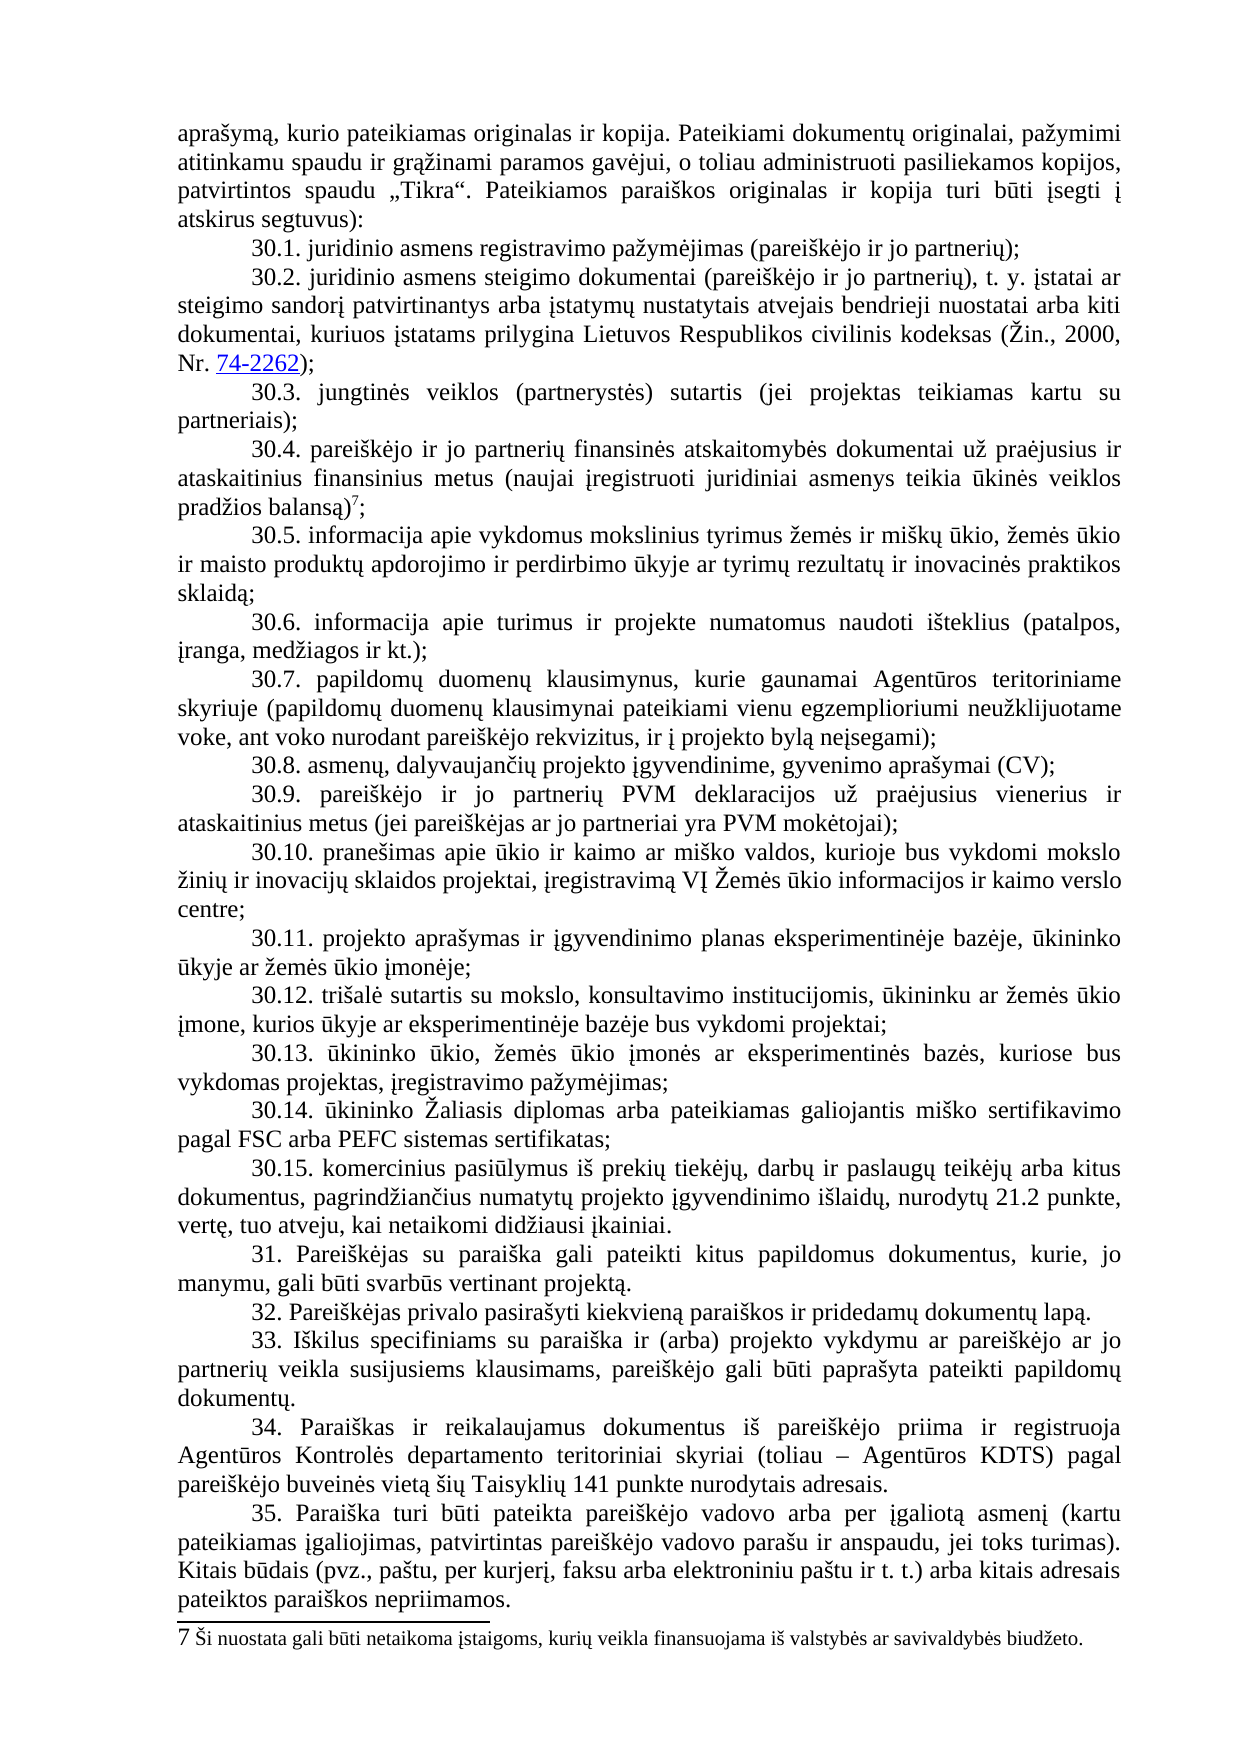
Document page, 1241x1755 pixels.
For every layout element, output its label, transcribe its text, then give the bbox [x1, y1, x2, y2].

text 34. Paraiškas ir reikalaujamus dokumentus iš pareiškėjo priima ir registruoja Agentūros Kontrolės departamento teritoriniai skyriai (toliau – Agentūros KDTS) pagal pareiškėjo buveinės vietą šių Taisyklių 141 punkte nurodytais adresais. [177, 1412, 1122, 1498]
text 30.15. komercinius pasiūlymus iš prekių tiekėjų, darbų ir paslaugų teikėjų arba kitus dokumentus, pagrindžiančius numatytų projekto įgyvendinimo išlaidų, nurodytų 21.2 punkte, vertę, tuo atveju, kai netaikomi didžiausi įkainiai. [177, 1153, 1122, 1239]
text 35. Paraiška turi būti pateikta pareiškėjo vadovo arba per įgaliotą asmenį (kartu pateikiamas įgaliojimas, patvirtintas pareiškėjo vadovo parašu ir anspaudu, jei toks turimas). Kitais būdais (pvz., paštu, per kurjerį, faksu arba elektroniniu paštu ir t. t.) arba kitais adresais pateiktos paraiškos nepriimamos. [177, 1498, 1122, 1613]
text 30.10. pranešimas apie ūkio ir kaimo ar miško valdos, kurioje bus vykdomi mokslo žinių ir inovacijų sklaidos projektai, įregistravimą VĮ Žemės ūkio informacijos ir kaimo verslo centre; [177, 837, 1122, 923]
text 30.6. informacija apie turimus ir projekte numatomus naudoti išteklius (patalpos, įranga, medžiagos ir kt.); [177, 607, 1122, 664]
text 30.1. juridinio asmens registravimo pažymėjimas (pareiškėjo ir jo partnerių); [177, 233, 1122, 262]
text 30.4. pareiškėjo ir jo partnerių finansinės atskaitomybės dokumentai už praėjusius ir ataskaitinius finansinius metus (naujai įregistruoti juridiniai asmenys teikia ūkinės veiklos pradžios balansą); [177, 434, 1122, 521]
text 30.3. jungtinės veiklos (partnerystės) sutartis (jei projektas teikiamas kartu su partneriais); [177, 377, 1122, 434]
text 31. Pareiškėjas su paraiška gali pateikti kitus papildomus dokumentus, kurie, jo manymu, gali būti svarbūs vertinant projektą. [177, 1239, 1122, 1297]
text 33. Iškilus specifiniams su paraiška ir (arba) projekto vykdymu ar pareiškėjo ar jo partnerių veikla susijusiems klausimams, pareiškėjo gali būti paprašyta pateikti papildomų dokumentų. [177, 1326, 1122, 1412]
text 30.5. informacija apie vykdomus mokslinius tyrimus žemės ir miškų ūkio, žemės ūkio ir maisto produktų apdorojimo ir perdirbimo ūkyje ar tyrimų rezultatų ir inovacinės praktikos sklaidą; [177, 521, 1122, 607]
text 30.14. ūkininko Žaliasis diplomas arba pateikiamas galiojantis miško sertifikavimo pagal FSC arba PEFC sistemas sertifikatas; [177, 1096, 1122, 1153]
text 32. Pareiškėjas privalo pasirašyti kiekvieną paraiškos ir pridedamų dokumentų lapą. [177, 1297, 1122, 1326]
text 30.8. asmenų, dalyvaujančių projekto įgyvendinime, gyvenimo aprašymai (CV); [177, 751, 1122, 779]
text 30.11. projekto aprašymas ir įgyvendinimo planas eksperimentinėje bazėje, ūkininko ūkyje ar žemės ūkio įmonėje; [177, 923, 1122, 981]
text aprašymą, kurio pateikiamas originalas ir kopija. Pateikiami dokumentų originalai, pažymimi atitinkamu spaudu ir grąžinami paramos gavėjui, o toliau administruoti pasiliekamos kopijos, patvirtintos spaudu „Tikra“. Pateikiamos paraiškos originalas ir kopija turi būti įsegti į atskirus segtuvus): [177, 118, 1122, 233]
text 30.12. trišalė sutartis su mokslo, konsultavimo institucijomis, ūkininku ar žemės ūkio įmone, kurios ūkyje ar eksperimentinėje bazėje bus vykdomi projektai; [177, 981, 1122, 1038]
text 30.9. pareiškėjo ir jo partnerių PVM deklaracijos už praėjusius vienerius ir ataskaitinius metus (jei pareiškėjas ar jo partneriai yra PVM mokėtojai); [177, 779, 1122, 837]
text Ši nuostata gali būti netaikoma įstaigoms, kurių veikla finansuojama iš valstybės ar savivaldybės biudžeto. [177, 1622, 1122, 1651]
text 30.13. ūkininko ūkio, žemės ūkio įmonės ar eksperimentinės bazės, kuriose bus vykdomas projektas, įregistravimo pažymėjimas; [177, 1038, 1122, 1096]
text 30.2. juridinio asmens steigimo dokumentai (pareiškėjo ir jo partnerių), t. y. įstatai ar steigimo sandorį patvirtinantys arba įstatymų nustatytais atvejais bendrieji nuostatai arba kiti dokumentai, kuriuos įstatams prilygina Lietuvos Respublikos civilinis kodeksas (Žin., 2000, Nr. 74-2262); [177, 262, 1122, 377]
text 30.7. papildomų duomenų klausimynus, kurie gaunamai Agentūros teritoriniame skyriuje (papildomų duomenų klausimynai pateikiami vienu egzemplioriumi neužklijuotame voke, ant voko nurodant pareiškėjo rekvizitus, ir į projekto bylą neįsegami); [177, 664, 1122, 751]
